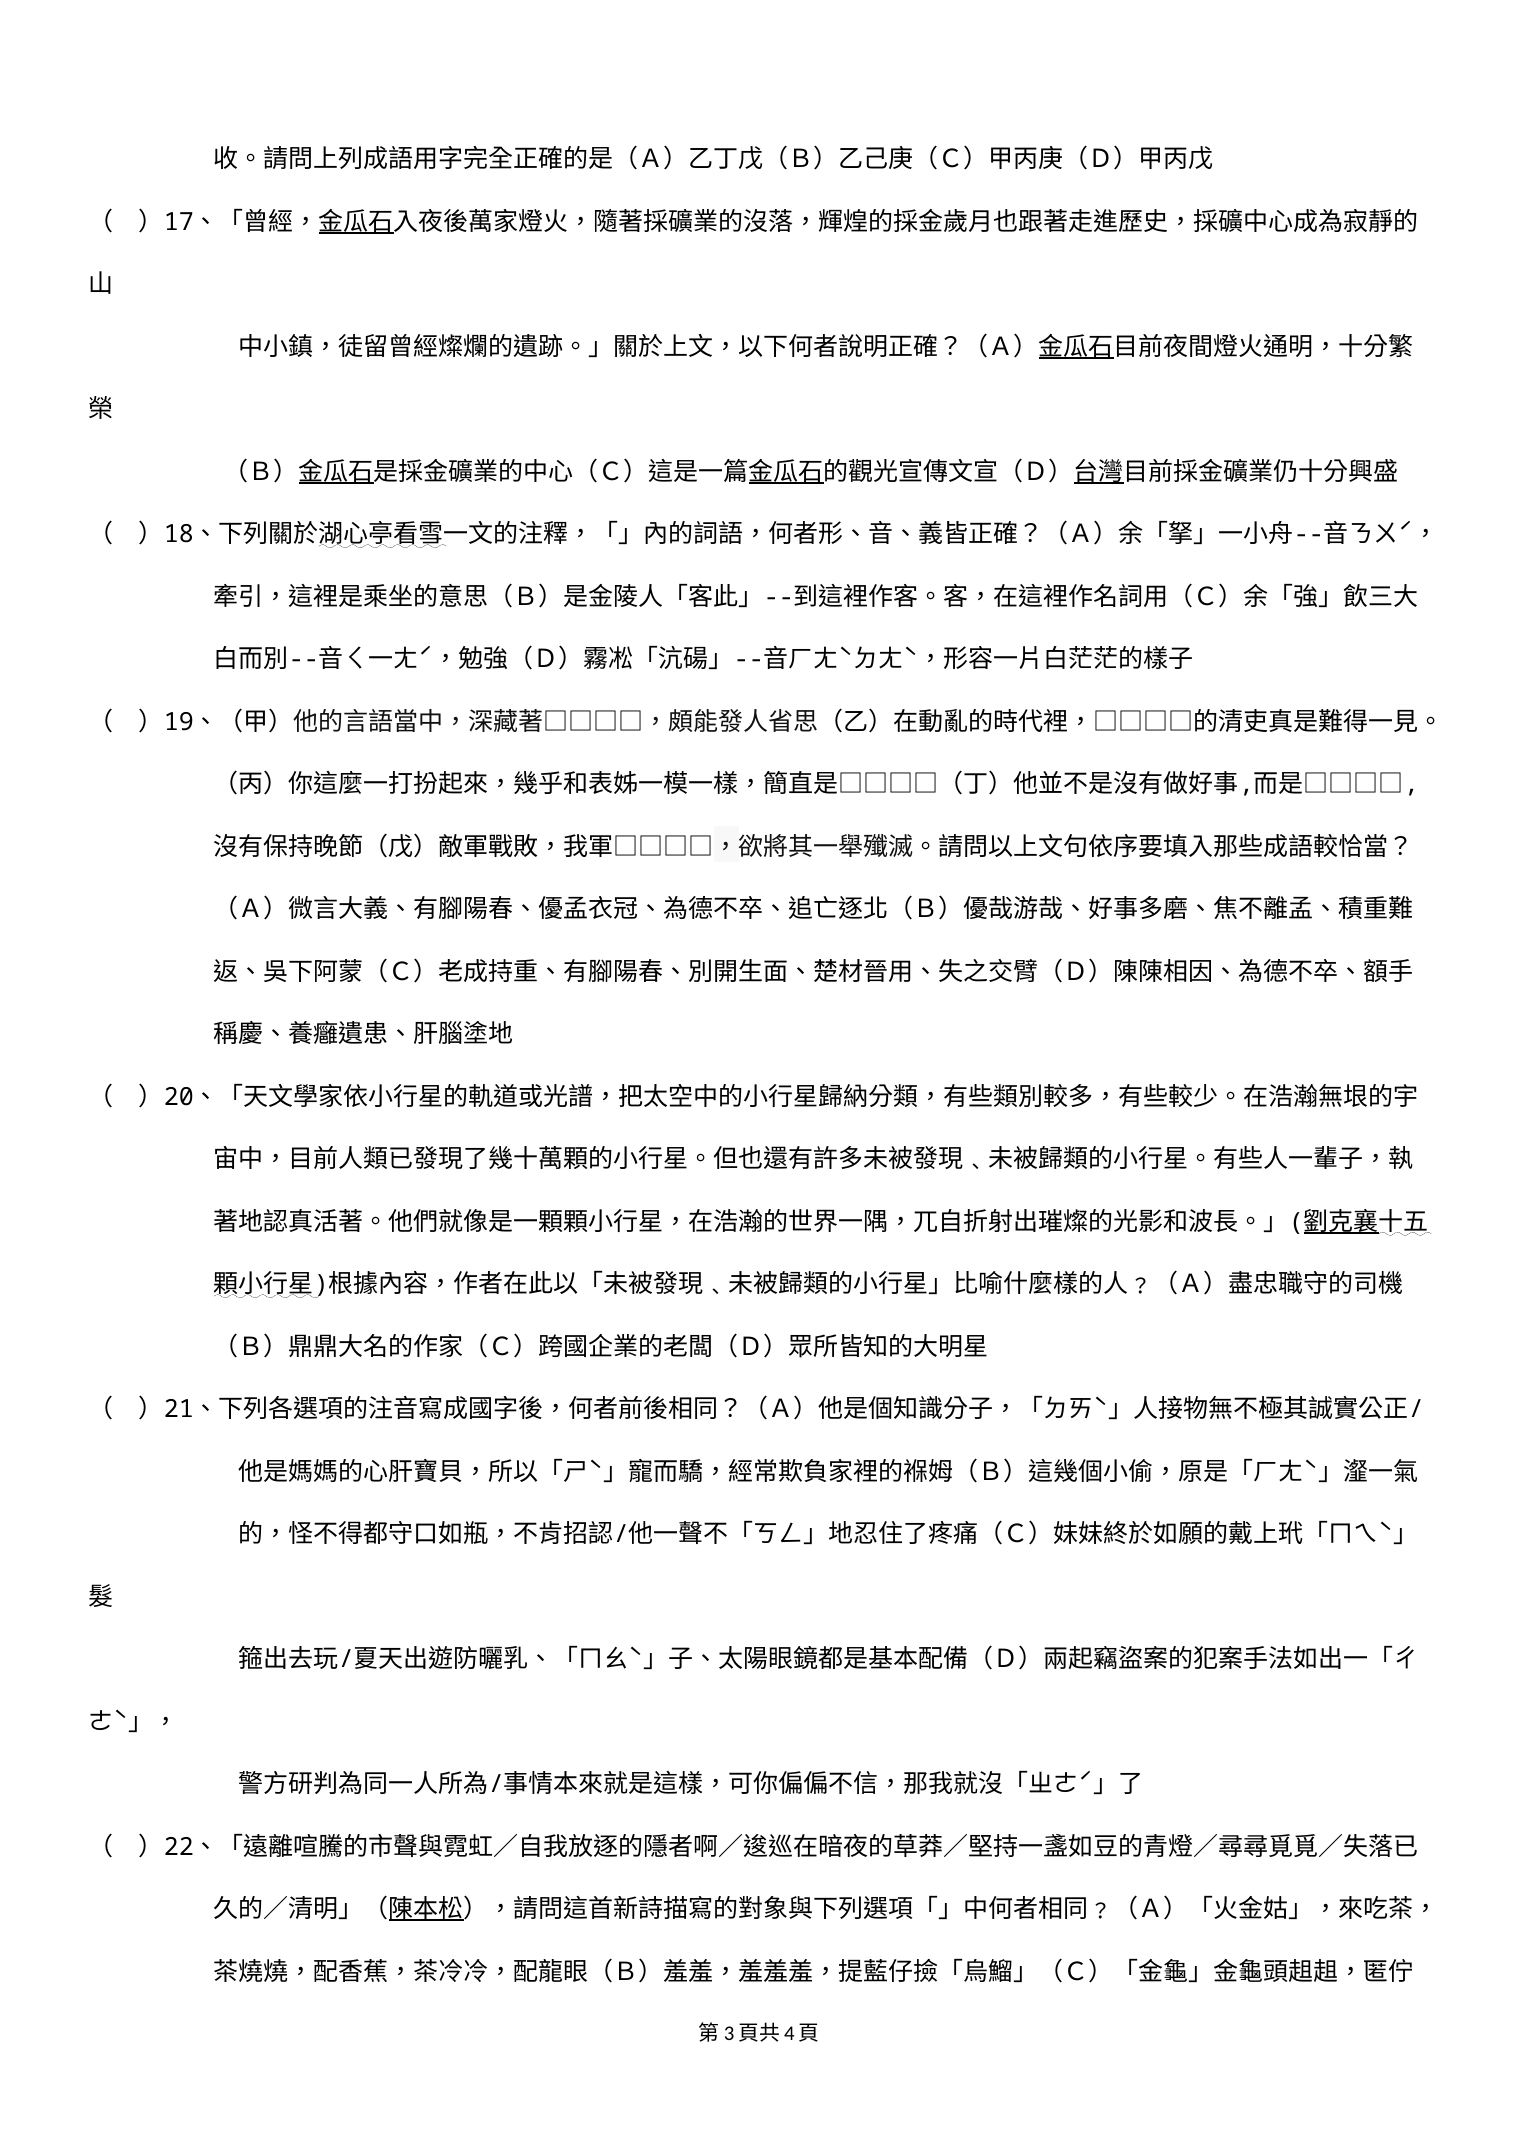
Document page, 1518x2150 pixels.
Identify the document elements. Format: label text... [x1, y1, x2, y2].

text （ ）19、（甲）他的言語當中，深藏著□□□□，頗能發人省思（乙）在動亂的時代裡，□□□□的清吏真是難得一見。（丙）你這麼一打扮起來，幾乎和表姊一模一樣，簡直是□□□□（丁）他並不是沒有做好事,而是□□□□,沒有保持晚節（戊）敵軍戰敗，我軍□□□□，欲將其一舉殲滅。請問以上文句依序要填入那些成語較恰當？（Ａ）微言大義、有腳陽春、優孟衣冠、為德不卒、追亡逐北（Ｂ）優哉游哉、好事多磨、焦不離孟、積重難返、吳下阿蒙（Ｃ）老成持重、有腳陽春、別開生面、楚材晉用、失之交臂（Ｄ）陳陳相因、為德不卒、額手稱慶、養癰遺患、肝腦塗地 [89, 677, 1429, 1052]
text （ ）17、「曾經，金瓜石入夜後萬家燈火，隨著採礦業的沒落，輝煌的採金歲月也跟著走進歷史，採礦中心成為寂靜的山 [89, 177, 1429, 302]
text （ ）16、（甲）振古鑠今（乙）付之闕如（丙）淏天罔及（丁）對薄公堂（戊）不辦菽麥（己）瘦骨嶙峋（庚）覆水難收。請問上列成語用字完全正確的是（Ａ）乙丁戊（Ｂ）乙己庚（Ｃ）甲丙庚（Ｄ）甲丙戊 [89, 115, 1429, 177]
text 他是媽媽的心肝寶貝，所以「ㄕˋ」寵而驕，經常欺負家裡的褓姆（Ｂ）這幾個小偷，原是「ㄏㄤˋ」瀣一氣 [89, 1427, 1429, 1490]
text 箍出去玩/夏天出遊防曬乳、「ㄇㄠˋ」子、太陽眼鏡都是基本配備（Ｄ）兩起竊盜案的犯案手法如出一「ㄔㄜˋ」， [89, 1615, 1429, 1740]
text 的，怪不得都守口如瓶，不肯招認/他一聲不「ㄎㄥ」地忍住了疼痛（Ｃ）妹妹終於如願的戴上玳「ㄇㄟˋ」髮 [89, 1490, 1429, 1615]
text （ ）21、下列各選項的注音寫成國字後，何者前後相同？（Ａ）他是個知識分子，「ㄉㄞˋ」人接物無不極其誠實公正/ [89, 1365, 1429, 1427]
text （ ）22、「遠離喧騰的市聲與霓虹∕自我放逐的隱者啊∕逡巡在暗夜的草莽∕堅持一盞如豆的青燈∕尋尋覓覓∕失落已久的∕清明」（陳本松），請問這首新詩描寫的對象與下列選項「」中何者相同﹖（Ａ）「火金姑」，來吃茶，茶燒燒，配香蕉，茶冷冷，配龍眼（Ｂ）羞羞，羞羞羞，提藍仔撿「烏鰡」（Ｃ）「金龜」金龜頭趄趄，匿佇樹頂咧啄居。金龜金龜，細粒頭，圓身軀（Ｄ）西北雨直直落，鯽仔魚要娶某， 「鮕鮐」兄拍鑼鼓，媒人婆仔土虱嫂 [89, 1802, 1429, 1990]
text 中小鎮，徒留曾經燦爛的遺跡。」關於上文，以下何者說明正確？（Ａ）金瓜石目前夜間燈火通明，十分繁榮 [89, 302, 1429, 427]
text 警方研判為同一人所為/事情本來就是這樣，可你偏偏不信，那我就沒「ㄓㄜˊ」了 [89, 1740, 1429, 1802]
text （ ）18、下列關於湖心亭看雪一文的注釋，「」內的詞語，何者形、音、義皆正確？（Ａ）余「拏」一小舟--音ㄋㄨˊ，牽引，這裡是乘坐的意思（Ｂ）是金陵人「客此」--到這裡作客。客，在這裡作名詞用（Ｃ）余「強」飲三大白而別--音ㄑ一ㄤˊ，勉強（Ｄ）霧凇「沆碭」--音ㄏㄤˋㄉㄤˋ，形容一片白茫茫的樣子 [89, 490, 1429, 677]
text （ ）20、「天文學家依小行星的軌道或光譜，把太空中的小行星歸納分類，有些類別較多，有些較少。在浩瀚無垠的宇宙中，目前人類已發現了幾十萬顆的小行星。但也還有許多未被發現﹑未被歸類的小行星。有些人一輩子，執著地認真活著。他們就像是一顆顆小行星，在浩瀚的世界一隅，兀自折射出璀燦的光影和波長。」(劉克襄十五顆小行星)根據內容，作者在此以「未被發現﹑未被歸類的小行星」比喻什麼樣的人﹖（Ａ）盡忠職守的司機（Ｂ）鼎鼎大名的作家（Ｃ）跨國企業的老闆（Ｄ）眾所皆知的大明星 [89, 1052, 1429, 1365]
text （Ｂ）金瓜石是採金礦業的中心（Ｃ）這是一篇金瓜石的觀光宣傳文宣（Ｄ）台灣目前採金礦業仍十分興盛 [89, 427, 1429, 490]
